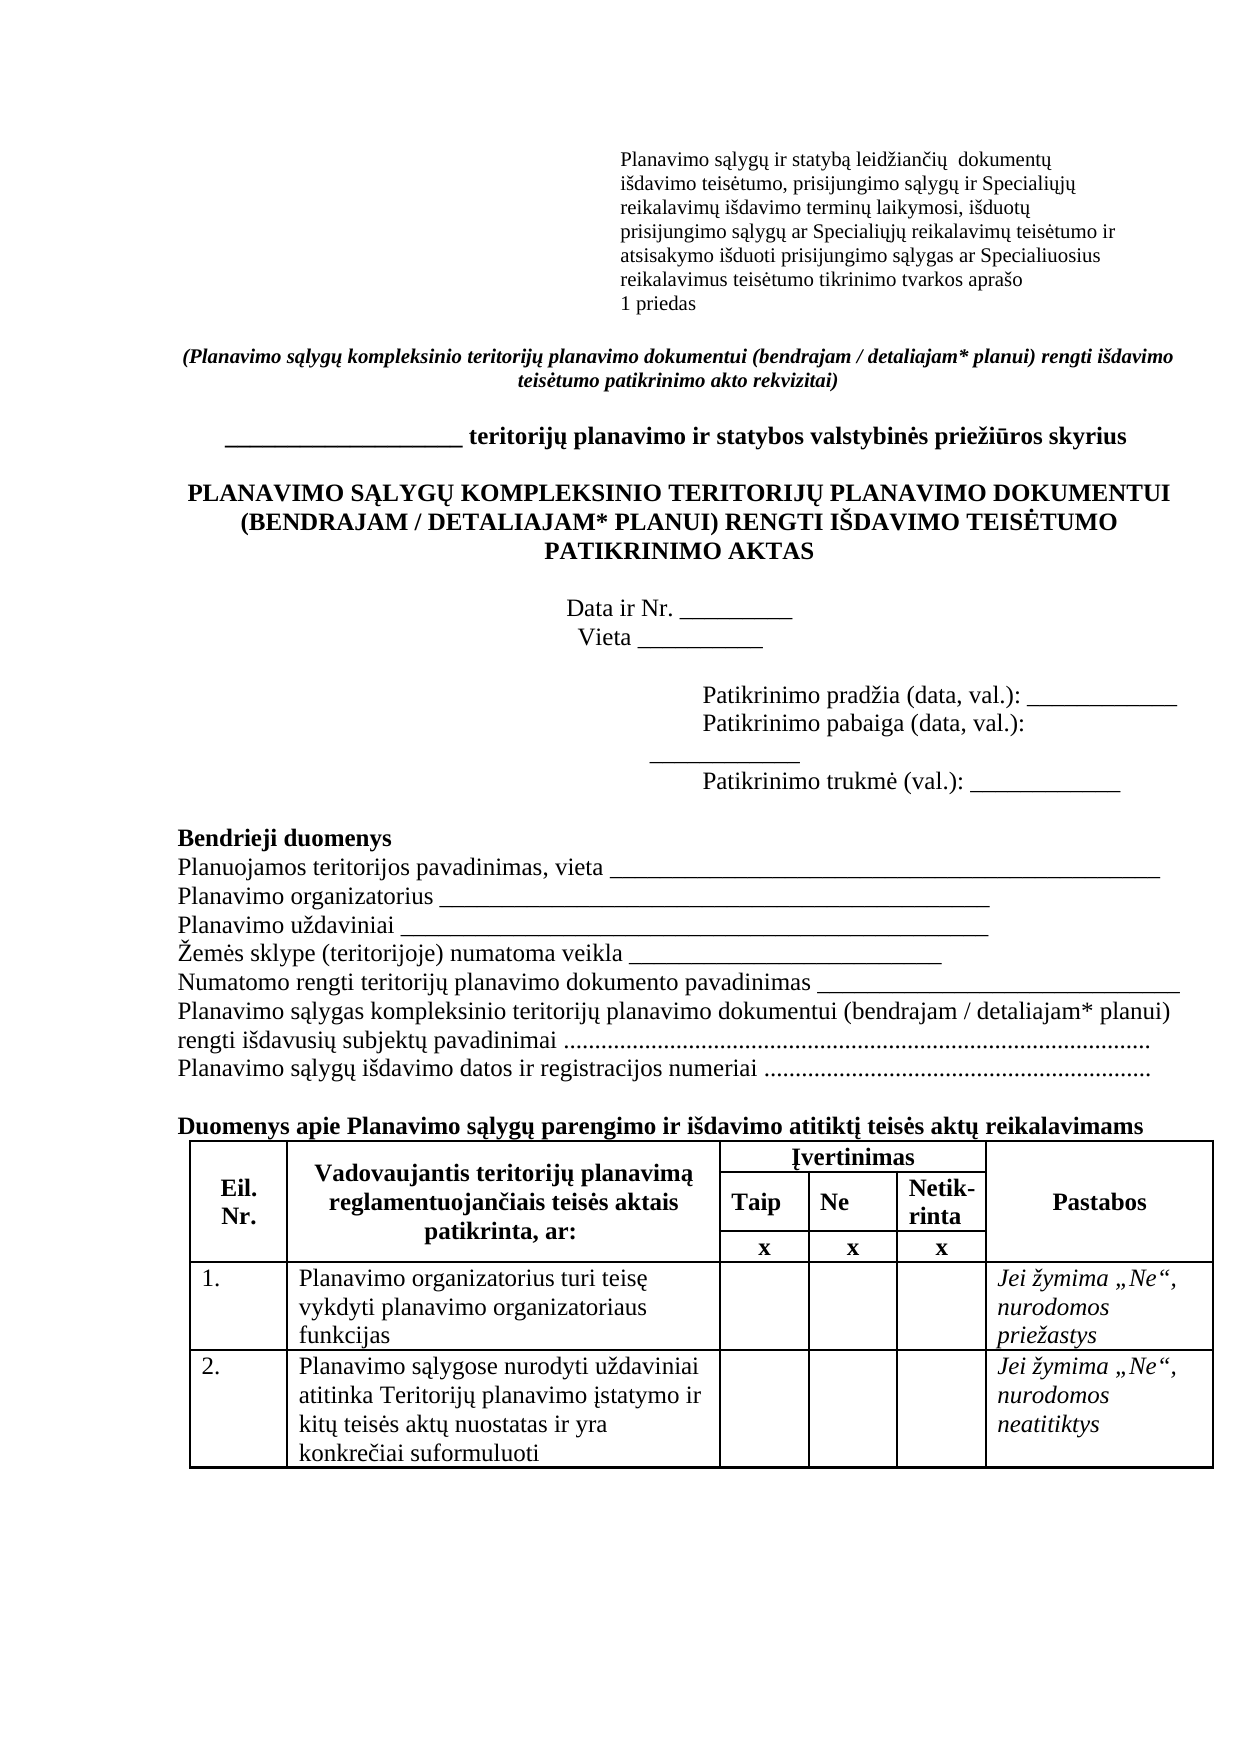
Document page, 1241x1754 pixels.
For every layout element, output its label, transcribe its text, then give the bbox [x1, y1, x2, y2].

text Data ir Nr. _________ [177, 593, 1181, 622]
table_header Pastabos [987, 1142, 1212, 1261]
text Žemės sklype (teritorijoje) numatoma veikla _________________________ [177, 938, 1181, 967]
text reikalavimų išdavimo terminų laikymosi, išduotų [620, 195, 1181, 219]
text reikalavimus teisėtumo tikrinimo tvarkos aprašo [620, 267, 1181, 291]
text Duomenys apie Planavimo sąlygų parengimo ir išdavimo atitiktį teisės aktų reikalavimams [177, 1111, 1181, 1140]
text atsisakymo išduoti prisijungimo sąlygas ar Specialiuosius [620, 243, 1181, 267]
table_cell [898, 1263, 985, 1349]
table_cell Planavimo sąlygose nurodyti uždaviniai atitinka Teritorijų planavimo įstatymo ir kitų teisės aktų nuostatas ir yra konkrečiai suformuluoti [288, 1351, 719, 1466]
table_cell [721, 1351, 808, 1466]
table_cell x [721, 1232, 808, 1261]
text Numatomo rengti teritorijų planavimo dokumento pavadinimas _____________________________ [177, 967, 1181, 996]
table_cell [810, 1351, 896, 1466]
table_cell Taip [721, 1173, 808, 1230]
text Planavimo organizatorius ____________________________________________ [177, 881, 1181, 910]
text Planuojamos teritorijos pavadinimas, vieta ____________________________________________ [177, 852, 1181, 881]
text (Planavimo sąlygų kompleksinio teritorijų planavimo dokumentui (bendrajam / detaliajam* planui) rengti išdavimo teisėtumo patikrinimo akto rekvizitai) [177, 344, 1181, 392]
table_cell Jei žymima „Ne“, nurodomos neatitiktys [987, 1351, 1212, 1466]
table_cell Ne [810, 1173, 896, 1230]
table_cell 1. [191, 1263, 286, 1349]
text Planavimo sąlygų išdavimo datos ir registracijos numeriai .............................................................. [177, 1053, 1181, 1082]
text prisijungimo sąlygų ar Specialiųjų reikalavimų teisėtumo ir [620, 219, 1181, 243]
text išdavimo teisėtumo, prisijungimo sąlygų ir Specialiųjų [620, 171, 1181, 195]
table_cell [898, 1351, 985, 1466]
text ___________________ teritorijų planavimo ir statybos valstybinės priežiūros skyrius [177, 421, 1181, 450]
table_header Įvertinimas [721, 1142, 985, 1171]
table_cell 2. [191, 1351, 286, 1466]
text Patikrinimo trukmė (val.): ____________ [649, 766, 1181, 795]
text PLANAVIMO SĄLYGŲ KOMPLEKSINIO TERITORIJŲ PLANAVIMO DOKUMENTUI (BENDRAJAM / DETALIAJAM* PLANUI) RENGTI IŠDAVIMO TEISĖTUMO PATIKRINIMO AKTAS [177, 478, 1181, 565]
text Patikrinimo pradžia (data, val.): ____________ [649, 680, 1181, 708]
table_cell Jei žymima „Ne“, nurodomos priežastys [987, 1263, 1212, 1349]
text 1 priedas [620, 291, 1181, 315]
text Patikrinimo pabaiga (data, val.): ____________ [649, 708, 1181, 766]
text Vieta __________ [402, 622, 1181, 651]
text Planavimo sąlygas kompleksinio teritorijų planavimo dokumentui (bendrajam / detaliajam* planui) rengti išdavusių subjektų pavadinimai .............................................................................................. [177, 996, 1181, 1053]
table_cell x [898, 1232, 985, 1261]
table_cell x [810, 1232, 896, 1261]
text Planavimo uždaviniai _______________________________________________ [177, 910, 1181, 938]
table_header Eil. Nr. [191, 1142, 286, 1261]
table_cell Planavimo organizatorius turi teisę vykdyti planavimo organizatoriaus funkcijas [288, 1263, 719, 1349]
table_cell [810, 1263, 896, 1349]
text Bendrieji duomenys [177, 823, 1181, 852]
table_cell Netik-rinta [898, 1173, 985, 1230]
text Planavimo sąlygų ir statybą leidžiančių dokumentų [620, 147, 1181, 171]
table_cell [721, 1263, 808, 1349]
table_header Vadovaujantis teritorijų planavimą reglamentuojančiais teisės aktais patikrinta, ar: [288, 1142, 719, 1261]
